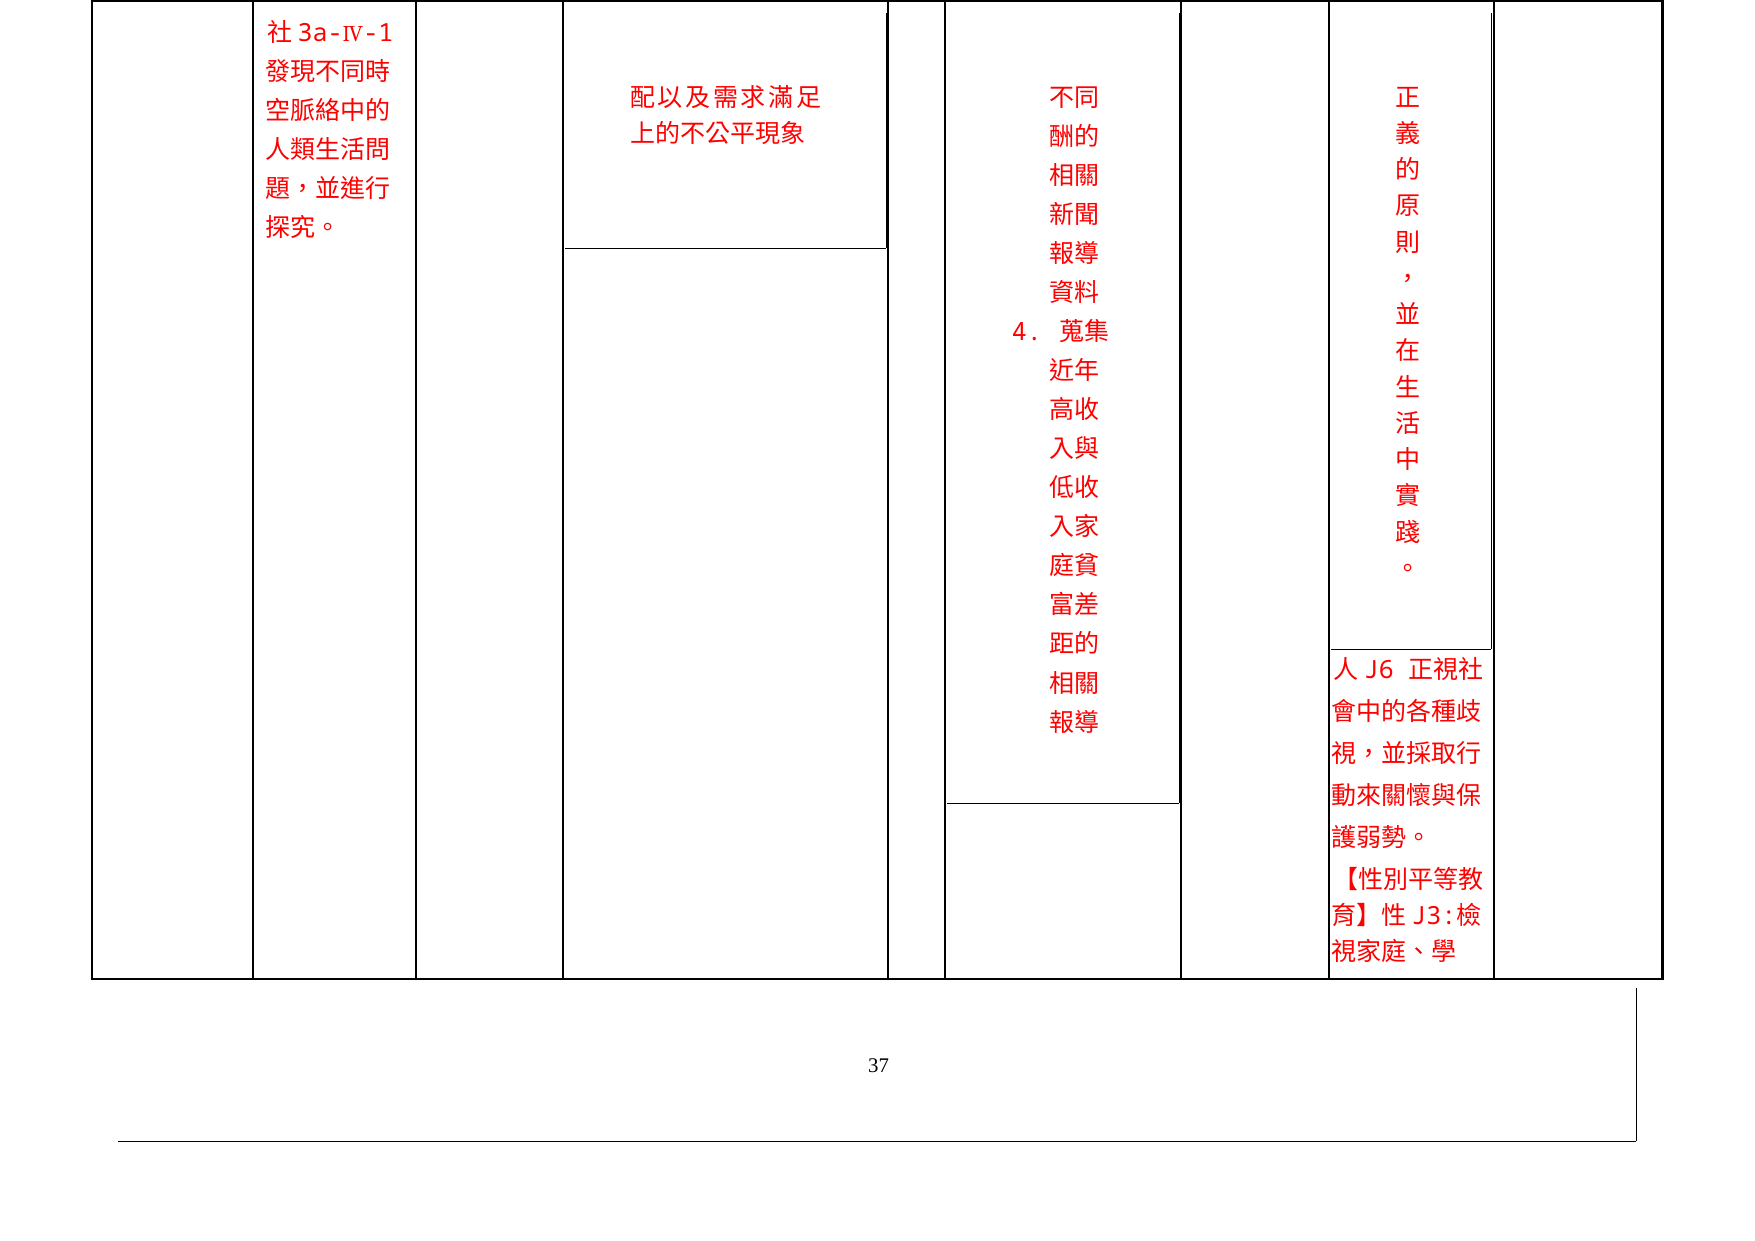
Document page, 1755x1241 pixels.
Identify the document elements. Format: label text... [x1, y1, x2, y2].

table_cell [1495, 2, 1661, 978]
table_cell 社3a-Ⅳ-1 發現不同時空脈絡中的人類生活問題，並進行探究。 [254, 2, 415, 978]
table_cell [889, 2, 944, 978]
table_cell 正義的原則，並在生活中實踐。 人J6 正視社會中的各種歧視，並採取行動來關懷與保護弱勢。 【性別平等教育】性J3:檢視家庭、學 [1330, 2, 1493, 978]
table_cell 配以及需求滿足上的不公平現象 [564, 2, 887, 978]
table_cell 康軒版教科書 影片資料 蒐集兩性同工不同酬的相關新聞報導資料 蒐集近年高收入與低收入家庭貧富差距的相關報導 [946, 2, 1180, 978]
table_cell [1182, 2, 1328, 978]
table_cell [93, 2, 252, 978]
table_cell [417, 2, 562, 978]
